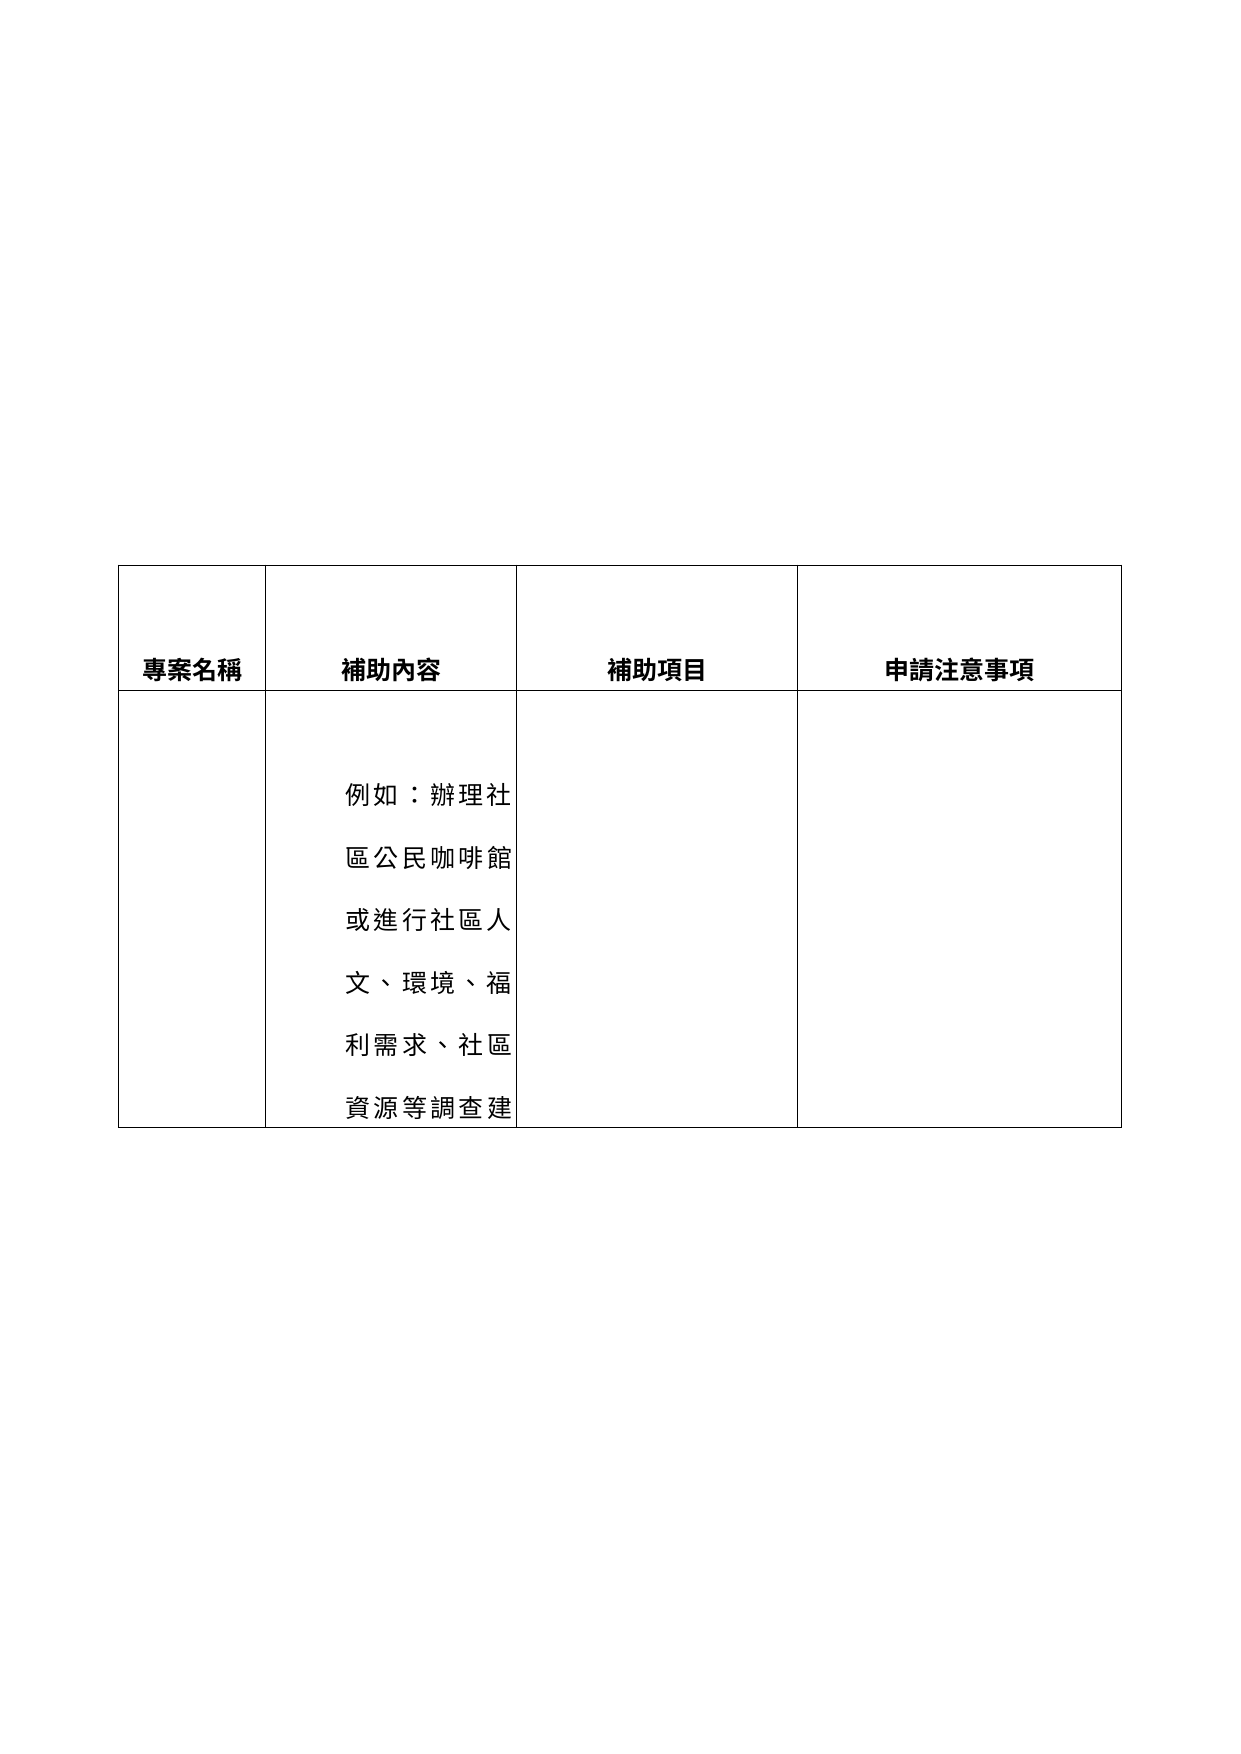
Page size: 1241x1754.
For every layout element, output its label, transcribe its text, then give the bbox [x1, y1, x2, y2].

table_cell [119, 691, 265, 1127]
table_cell [517, 691, 797, 1127]
table_header 專案名稱 [119, 566, 265, 689]
table_cell [798, 691, 1121, 1127]
table_cell 例如：辦理社區公民咖啡館或進行社區人文、環境、福利需求、社區資源等調查建 [266, 691, 516, 1127]
table_header 補助項目 [517, 566, 797, 689]
table_header 申請注意事項 [798, 566, 1121, 689]
table_header 補助內容 [266, 566, 516, 689]
